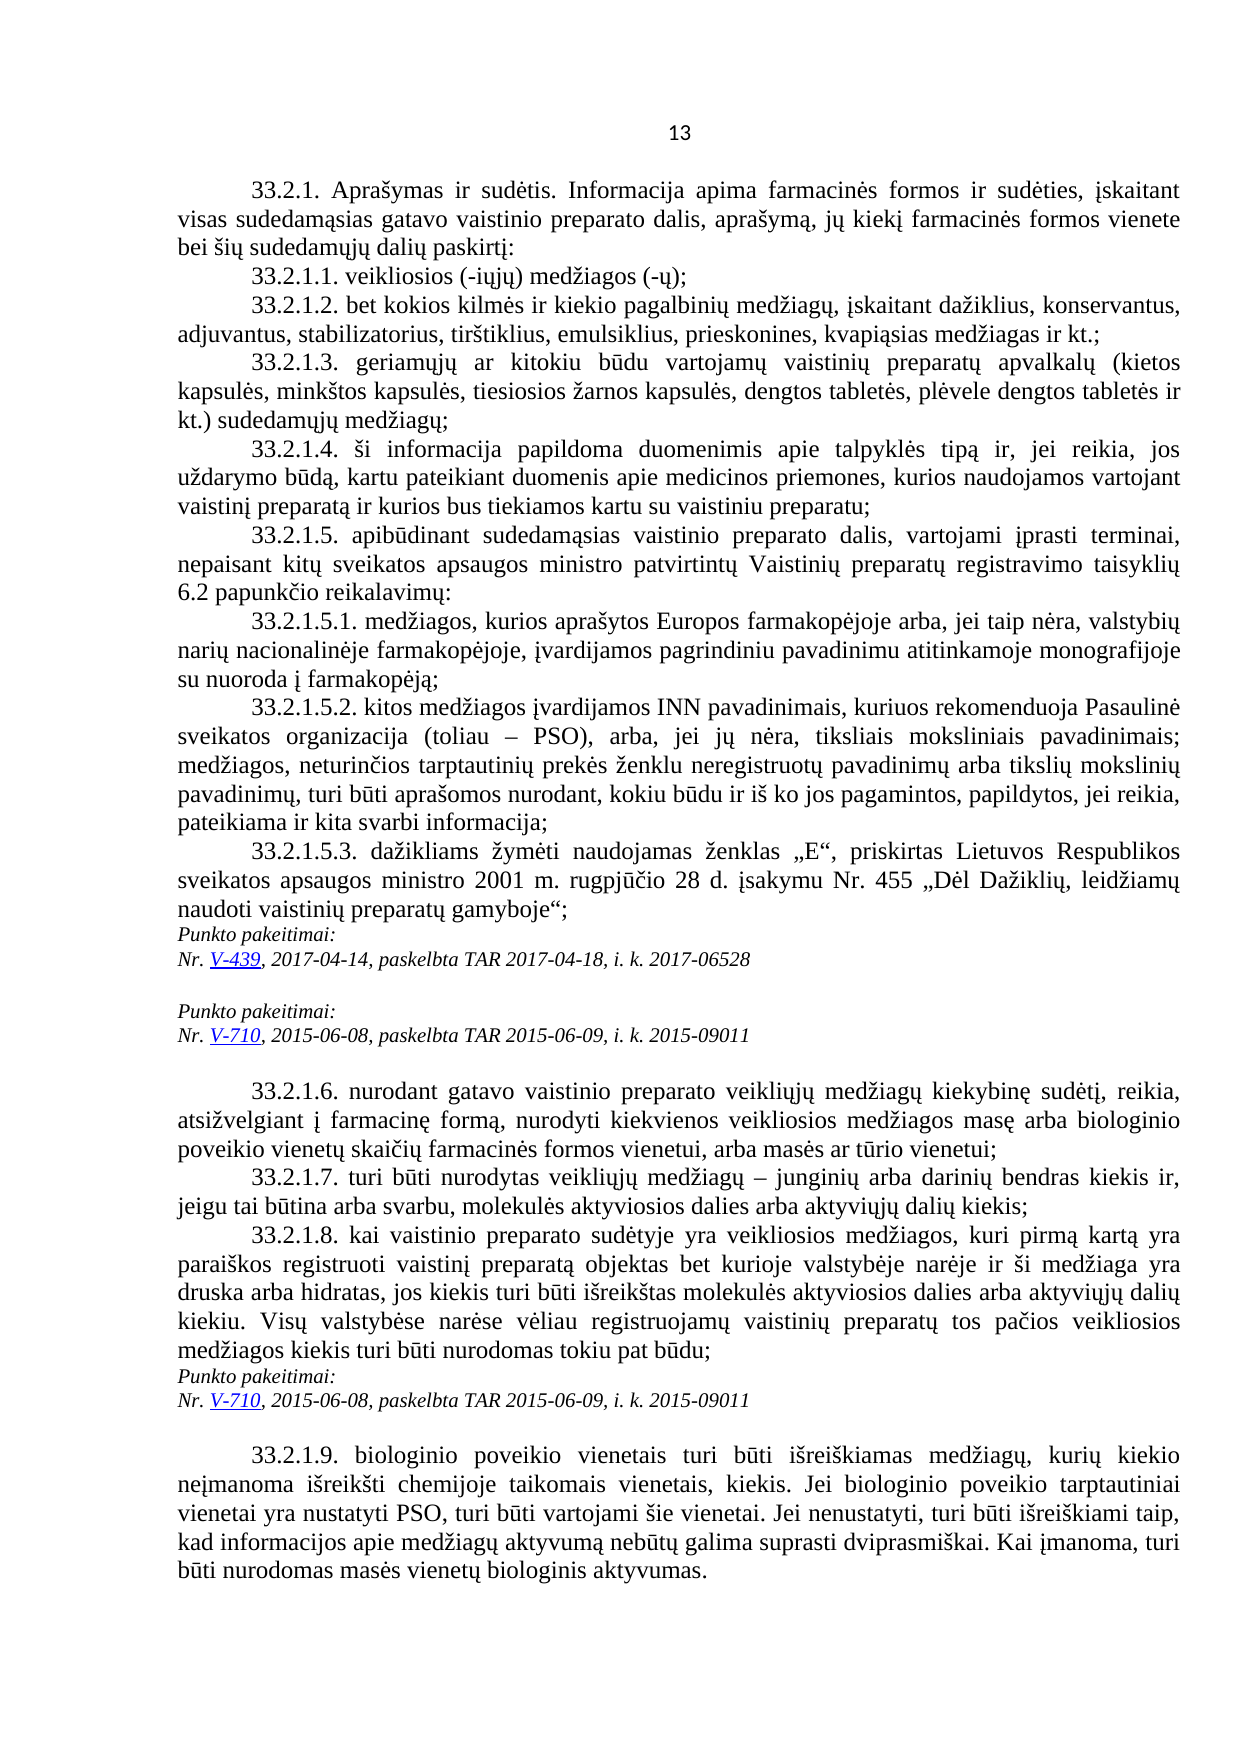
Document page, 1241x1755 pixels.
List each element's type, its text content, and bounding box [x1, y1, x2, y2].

text Punkto pakeitimai: [177, 999, 1181, 1023]
text 33.2.1. Aprašymas ir sudėtis. Informacija apima farmacinės formos ir sudėties, įskaitant visas sudedamąsias gatavo vaistinio preparato dalis, aprašymą, jų kiekį farmacinės formos vienete bei šių sudedamųjų dalių paskirtį: [177, 175, 1181, 261]
text 33.2.1.2. bet kokios kilmės ir kiekio pagalbinių medžiagų, įskaitant dažiklius, konservantus, adjuvantus, stabilizatorius, tirštiklius, emulsiklius, prieskonines, kvapiąsias medžiagas ir kt.; [177, 290, 1181, 347]
text Punkto pakeitimai: [177, 1364, 1181, 1388]
text Nr. V-710, 2015-06-08, paskelbta TAR 2015-06-09, i. k. 2015-09011 [177, 1388, 1181, 1412]
text Punkto pakeitimai: [177, 922, 1181, 946]
text 33.2.1.7. turi būti nurodytas veikliųjų medžiagų – junginių arba darinių bendras kiekis ir, jeigu tai būtina arba svarbu, molekulės aktyviosios dalies arba aktyviųjų dalių kiekis; [177, 1162, 1181, 1220]
text 33.2.1.5.1. medžiagos, kurios aprašytos Europos farmakopėjoje arba, jei taip nėra, valstybių narių nacionalinėje farmakopėjoje, įvardijamos pagrindiniu pavadinimu atitinkamoje monografijoje su nuoroda į farmakopėją; [177, 606, 1181, 692]
text 33.2.1.5.2. kitos medžiagos įvardijamos INN pavadinimais, kuriuos rekomenduoja Pasaulinė sveikatos organizacija (toliau – PSO), arba, jei jų nėra, tiksliais moksliniais pavadinimais; medžiagos, neturinčios tarptautinių prekės ženklu neregistruotų pavadinimų arba tikslių mokslinių pavadinimų, turi būti aprašomos nurodant, kokiu būdu ir iš ko jos pagamintos, papildytos, jei reikia, pateikiama ir kita svarbi informacija; [177, 692, 1181, 836]
text 33.2.1.5. apibūdinant sudedamąsias vaistinio preparato dalis, vartojami įprasti terminai, nepaisant kitų sveikatos apsaugos ministro patvirtintų Vaistinių preparatų registravimo taisyklių 6.2 papunkčio reikalavimų: [177, 520, 1181, 606]
text 33.2.1.6. nurodant gatavo vaistinio preparato veikliųjų medžiagų kiekybinę sudėtį, reikia, atsižvelgiant į farmacinę formą, nurodyti kiekvienos veikliosios medžiagos masę arba biologinio poveikio vienetų skaičių farmacinės formos vienetui, arba masės ar tūrio vienetui; [177, 1076, 1181, 1162]
text 33.2.1.1. veikliosios (-iųjų) medžiagos (-ų); [177, 261, 1181, 290]
text 33.2.1.3. geriamųjų ar kitokiu būdu vartojamų vaistinių preparatų apvalkalų (kietos kapsulės, minkštos kapsulės, tiesiosios žarnos kapsulės, dengtos tabletės, plėvele dengtos tabletės ir kt.) sudedamųjų medžiagų; [177, 347, 1181, 434]
text Nr. V-439, 2017-04-14, paskelbta TAR 2017-04-18, i. k. 2017-06528 [177, 946, 1181, 971]
text 33.2.1.5.3. dažikliams žymėti naudojamas ženklas „E“, priskirtas Lietuvos Respublikos sveikatos apsaugos ministro 2001 m. rugpjūčio 28 d. įsakymu Nr. 455 „Dėl Dažiklių, leidžiamų naudoti vaistinių preparatų gamyboje“; [177, 836, 1181, 922]
text 33.2.1.8. kai vaistinio preparato sudėtyje yra veikliosios medžiagos, kuri pirmą kartą yra paraiškos registruoti vaistinį preparatą objektas bet kurioje valstybėje narėje ir ši medžiaga yra druska arba hidratas, jos kiekis turi būti išreikštas molekulės aktyviosios dalies arba aktyviųjų dalių kiekiu. Visų valstybėse narėse vėliau registruojamų vaistinių preparatų tos pačios veikliosios medžiagos kiekis turi būti nurodomas tokiu pat būdu; [177, 1220, 1181, 1364]
text 33.2.1.9. biologinio poveikio vienetais turi būti išreiškiamas medžiagų, kurių kiekio neįmanoma išreikšti chemijoje taikomais vienetais, kiekis. Jei biologinio poveikio tarptautiniai vienetai yra nustatyti PSO, turi būti vartojami šie vienetai. Jei nenustatyti, turi būti išreiškiami taip, kad informacijos apie medžiagų aktyvumą nebūtų galima suprasti dviprasmiškai. Kai įmanoma, turi būti nurodomas masės vienetų biologinis aktyvumas. [177, 1441, 1181, 1584]
text 33.2.1.4. ši informacija papildoma duomenimis apie talpyklės tipą ir, jei reikia, jos uždarymo būdą, kartu pateikiant duomenis apie medicinos priemones, kurios naudojamos vartojant vaistinį preparatą ir kurios bus tiekiamos kartu su vaistiniu preparatu; [177, 434, 1181, 520]
text Nr. V-710, 2015-06-08, paskelbta TAR 2015-06-09, i. k. 2015-09011 [177, 1023, 1181, 1047]
